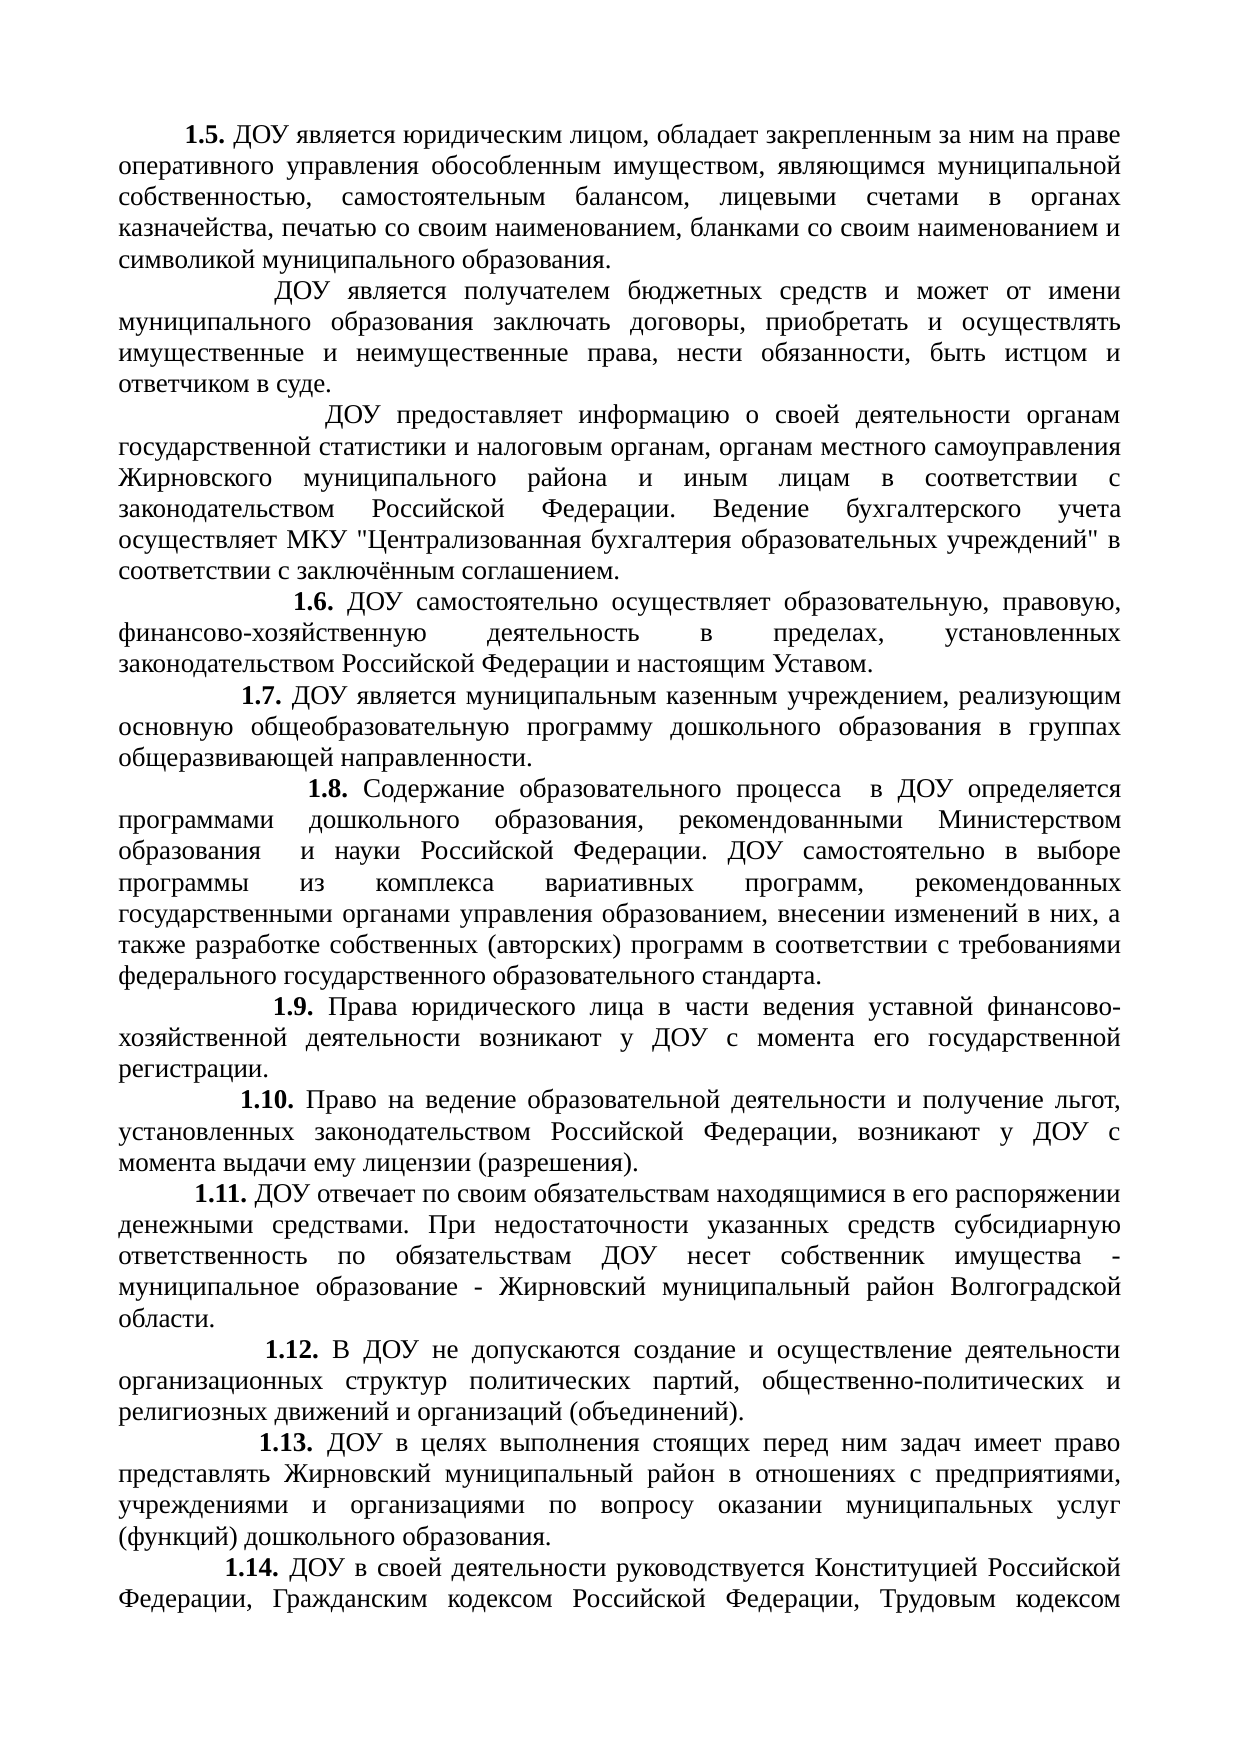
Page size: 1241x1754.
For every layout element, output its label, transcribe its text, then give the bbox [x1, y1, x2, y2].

text 1.13. ДОУ в целях выполнения стоящих перед ним задач имеет право представлять Жирновский муниципальный район в отношениях с предприятиями, учреждениями и организациями по вопросу оказании муниципальных услуг (функций) дошкольного образования. [118, 1426, 1122, 1551]
text 1.7. ДОУ является муниципальным казенным учреждением, реализующим основную общеобразовательную программу дошкольного образования в группах общеразвивающей направленности. [118, 679, 1122, 772]
text ДОУ предоставляет информацию о своей деятельности органам государственной статистики и налоговым органам, органам местного самоуправления Жирновского муниципального района и иным лицам в соответствии с законодательством Российской Федерации. Ведение бухгалтерского учета осуществляет МКУ "Централизованная бухгалтерия образовательных учреждений" в соответствии с заключённым соглашением. [118, 398, 1122, 585]
text 1.10. Право на ведение образовательной деятельности и получение льгот, установленных законодательством Российской Федерации, возникают у ДОУ с момента выдачи ему лицензии (разрешения). [118, 1084, 1122, 1177]
text ДОУ является получателем бюджетных средств и может от имени муниципального образования заключать договоры, приобретать и осуществлять имущественные и неимущественные права, нести обязанности, быть истцом и ответчиком в суде. [118, 274, 1122, 398]
text 1.5. ДОУ является юридическим лицом, обладает закрепленным за ним на праве оперативного управления обособленным имуществом, являющимся муниципальной собственностью, самостоятельным балансом, лицевыми счетами в органах казначейства, печатью со своим наименованием, бланками со своим наименованием и символикой муниципального образования. [118, 118, 1122, 274]
text 1.14. ДОУ в своей деятельности руководствуется Конституцией Российской Федерации, Гражданским кодексом Российской Федерации, Трудовым кодексом [118, 1551, 1122, 1613]
text 1.9. Права юридического лица в части ведения уставной финансово-хозяйственной деятельности возникают у ДОУ с момента его государственной регистрации. [118, 990, 1122, 1084]
text 1.8. Содержание образовательного процесса в ДОУ определяется программами дошкольного образования, рекомендованными Министерством образования и науки Российской Федерации. ДОУ самостоятельно в выборе программы из комплекса вариативных программ, рекомендованных государственными органами управления образованием, внесении изменений в них, а также разработке собственных (авторских) программ в соответствии с требованиями федерального государственного образовательного стандарта. [118, 772, 1122, 990]
text 1.6. ДОУ самостоятельно осуществляет образовательную, правовую, финансово-хозяйственную деятельность в пределах, установленных законодательством Российской Федерации и настоящим Уставом. [118, 585, 1122, 679]
text 1.11. ДОУ отвечает по своим обязательствам находящимися в его распоряжении денежными средствами. При недостаточности указанных средств субсидиарную ответственность по обязательствам ДОУ несет собственник имущества - муниципальное образование - Жирновский муниципальный район Волгоградской области. [118, 1177, 1122, 1333]
text 1.12. В ДОУ не допускаются создание и осуществление деятельности организационных структур политических партий, общественно-политических и религиозных движений и организаций (объединений). [118, 1333, 1122, 1426]
